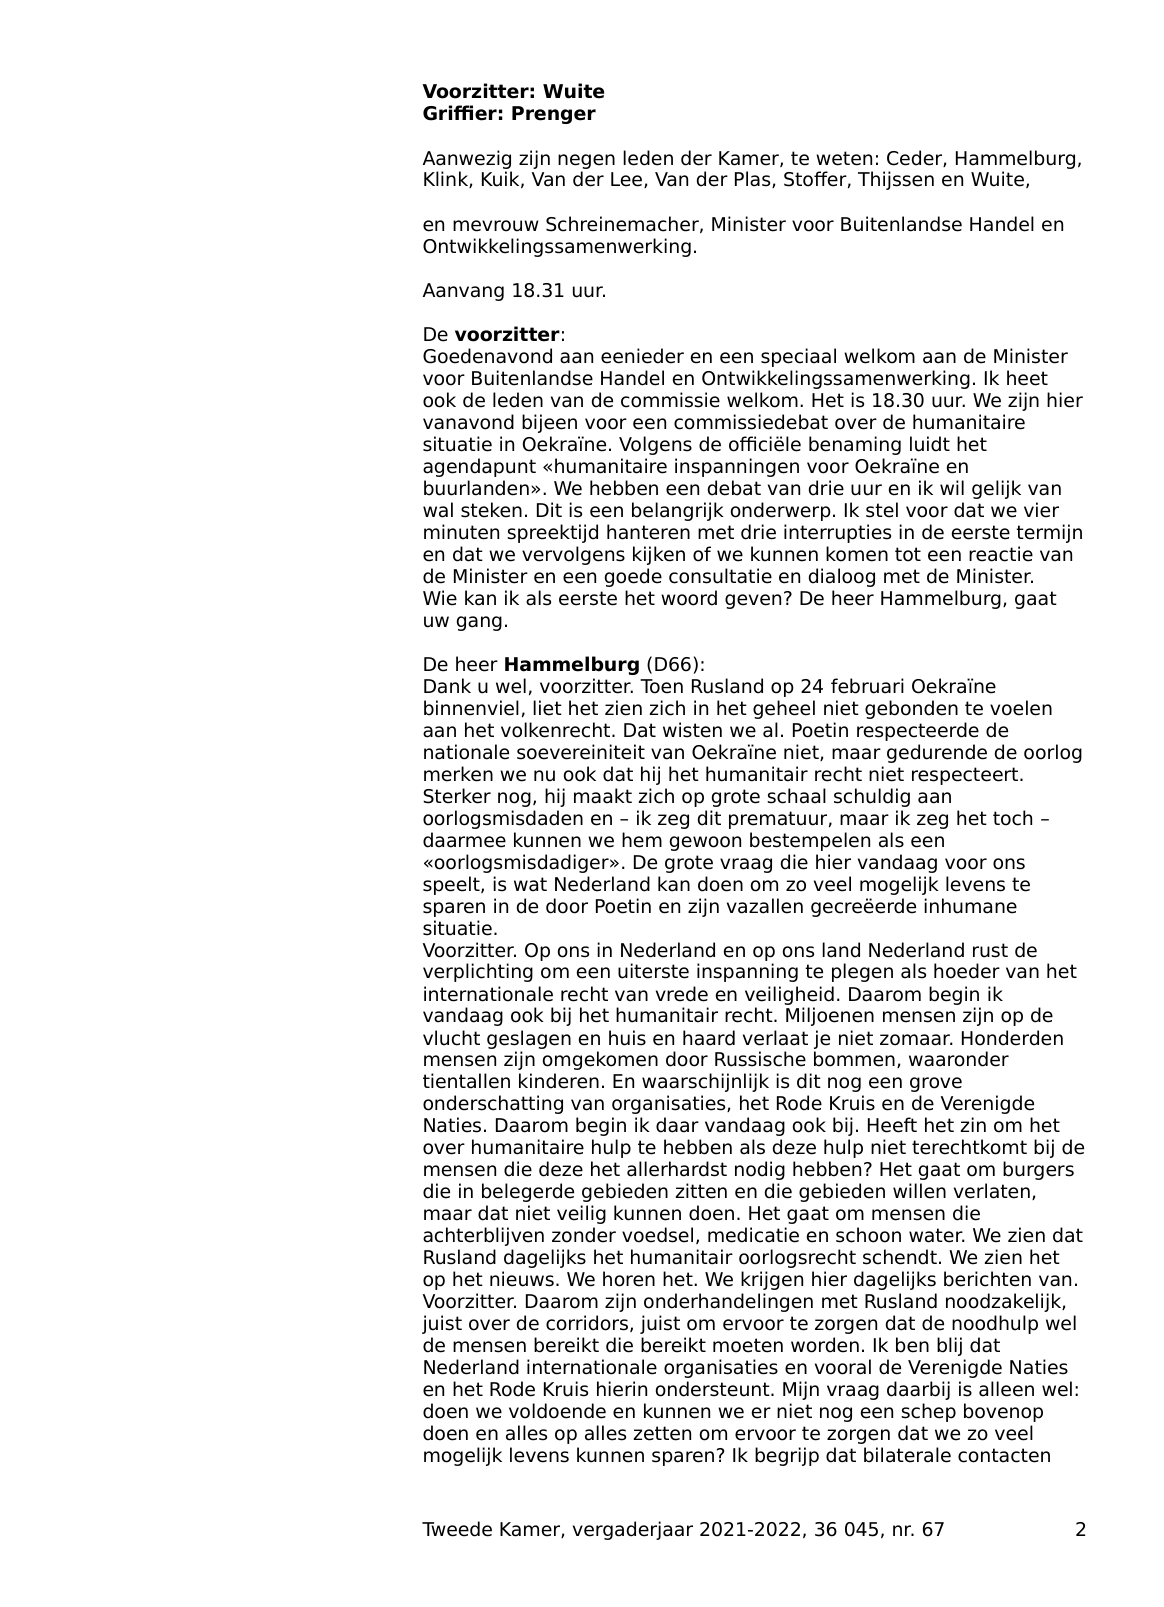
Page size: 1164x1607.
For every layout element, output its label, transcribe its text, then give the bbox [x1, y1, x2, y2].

text Voorzitter. Op ons in Nederland en op ons land Nederland rust de verplichting om een uiterste inspanning te plegen als hoeder van het internationale recht van vrede en veiligheid. Daarom begin ik vandaag ook bij het humanitair recht. Miljoenen mensen zijn op de vlucht geslagen en huis en haard verlaat je niet zomaar. Honderden mensen zijn omgekomen door Russische bommen, waaronder tientallen kinderen. En waarschijnlijk is dit nog een grove onderschatting van organisaties, het Rode Kruis en de Verenigde Naties. Daarom begin ik daar vandaag ook bij. Heeft het zin om het over humanitaire hulp te hebben als deze hulp niet terechtkomt bij de mensen die deze het allerhardst nodig hebben? Het gaat om burgers die in belegerde gebieden zitten en die gebieden willen verlaten, maar dat niet veilig kunnen doen. Het gaat om mensen die achterblijven zonder voedsel, medicatie en schoon water. We zien dat Rusland dagelijks het humanitair oorlogsrecht schendt. We zien het op het nieuws. We horen het. We krijgen hier dagelijks berichten van. [422, 939, 1087, 1291]
text Dank u wel, voorzitter. Toen Rusland op 24 februari Oekraïne binnenviel, liet het zien zich in het geheel niet gebonden te voelen aan het volkenrecht. Dat wisten we al. Poetin respecteerde de nationale soevereiniteit van Oekraïne niet, maar gedurende de oorlog merken we nu ook dat hij het humanitair recht niet respecteert. Sterker nog, hij maakt zich op grote schaal schuldig aan oorlogsmisdaden en – ik zeg dit prematuur, maar ik zeg het toch – daarmee kunnen we hem gewoon bestempelen als een «oorlogsmisdadiger». De grote vraag die hier vandaag voor ons speelt, is wat Nederland kan doen om zo veel mogelijk levens te sparen in de door Poetin en zijn vazallen gecreëerde inhumane situatie. [422, 676, 1087, 939]
text De heer Hammelburg (D66): [422, 654, 1087, 676]
text Goedenavond aan eenieder en een speciaal welkom aan de Minister voor Buitenlandse Handel en Ontwikkelingssamenwerking. Ik heet ook de leden van de commissie welkom. Het is 18.30 uur. We zijn hier vanavond bijeen voor een commissiedebat over de humanitaire situatie in Oekraïne. Volgens de officiële benaming luidt het agendapunt «humanitaire inspanningen voor Oekraïne en buurlanden». We hebben een debat van drie uur en ik wil gelijk van wal steken. Dit is een belangrijk onderwerp. Ik stel voor dat we vier minuten spreektijd hanteren met drie interrupties in de eerste termijn en dat we vervolgens kijken of we kunnen komen tot een reactie van de Minister en een goede consultatie en dialoog met de Minister. [422, 346, 1087, 588]
text Aanvang 18.31 uur. [422, 280, 1087, 302]
text Aanwezig zijn negen leden der Kamer, te weten: Ceder, Hammelburg, Klink, Kuik, Van der Lee, Van der Plas, Stoffer, Thijssen en Wuite, [422, 147, 1087, 191]
text Voorzitter. Daarom zijn onderhandelingen met Rusland noodzakelijk, juist over de corridors, juist om ervoor te zorgen dat de noodhulp wel de mensen bereikt die bereikt moeten worden. Ik ben blij dat Nederland internationale organisaties en vooral de Verenigde Naties en het Rode Kruis hierin ondersteunt. Mijn vraag daarbij is alleen wel: doen we voldoende en kunnen we er niet nog een schep bovenop doen en alles op alles zetten om ervoor te zorgen dat we zo veel mogelijk levens kunnen sparen? Ik begrijp dat bilaterale contacten [422, 1291, 1087, 1467]
text Voorzitter: Wuite [422, 81, 1087, 103]
text De voorzitter: [422, 324, 1087, 346]
text en mevrouw Schreinemacher, Minister voor Buitenlandse Handel en Ontwikkelingssamenwerking. [422, 213, 1087, 257]
text Wie kan ik als eerste het woord geven? De heer Hammelburg, gaat uw gang. [422, 588, 1087, 632]
text Griffier: Prenger [422, 103, 1087, 125]
